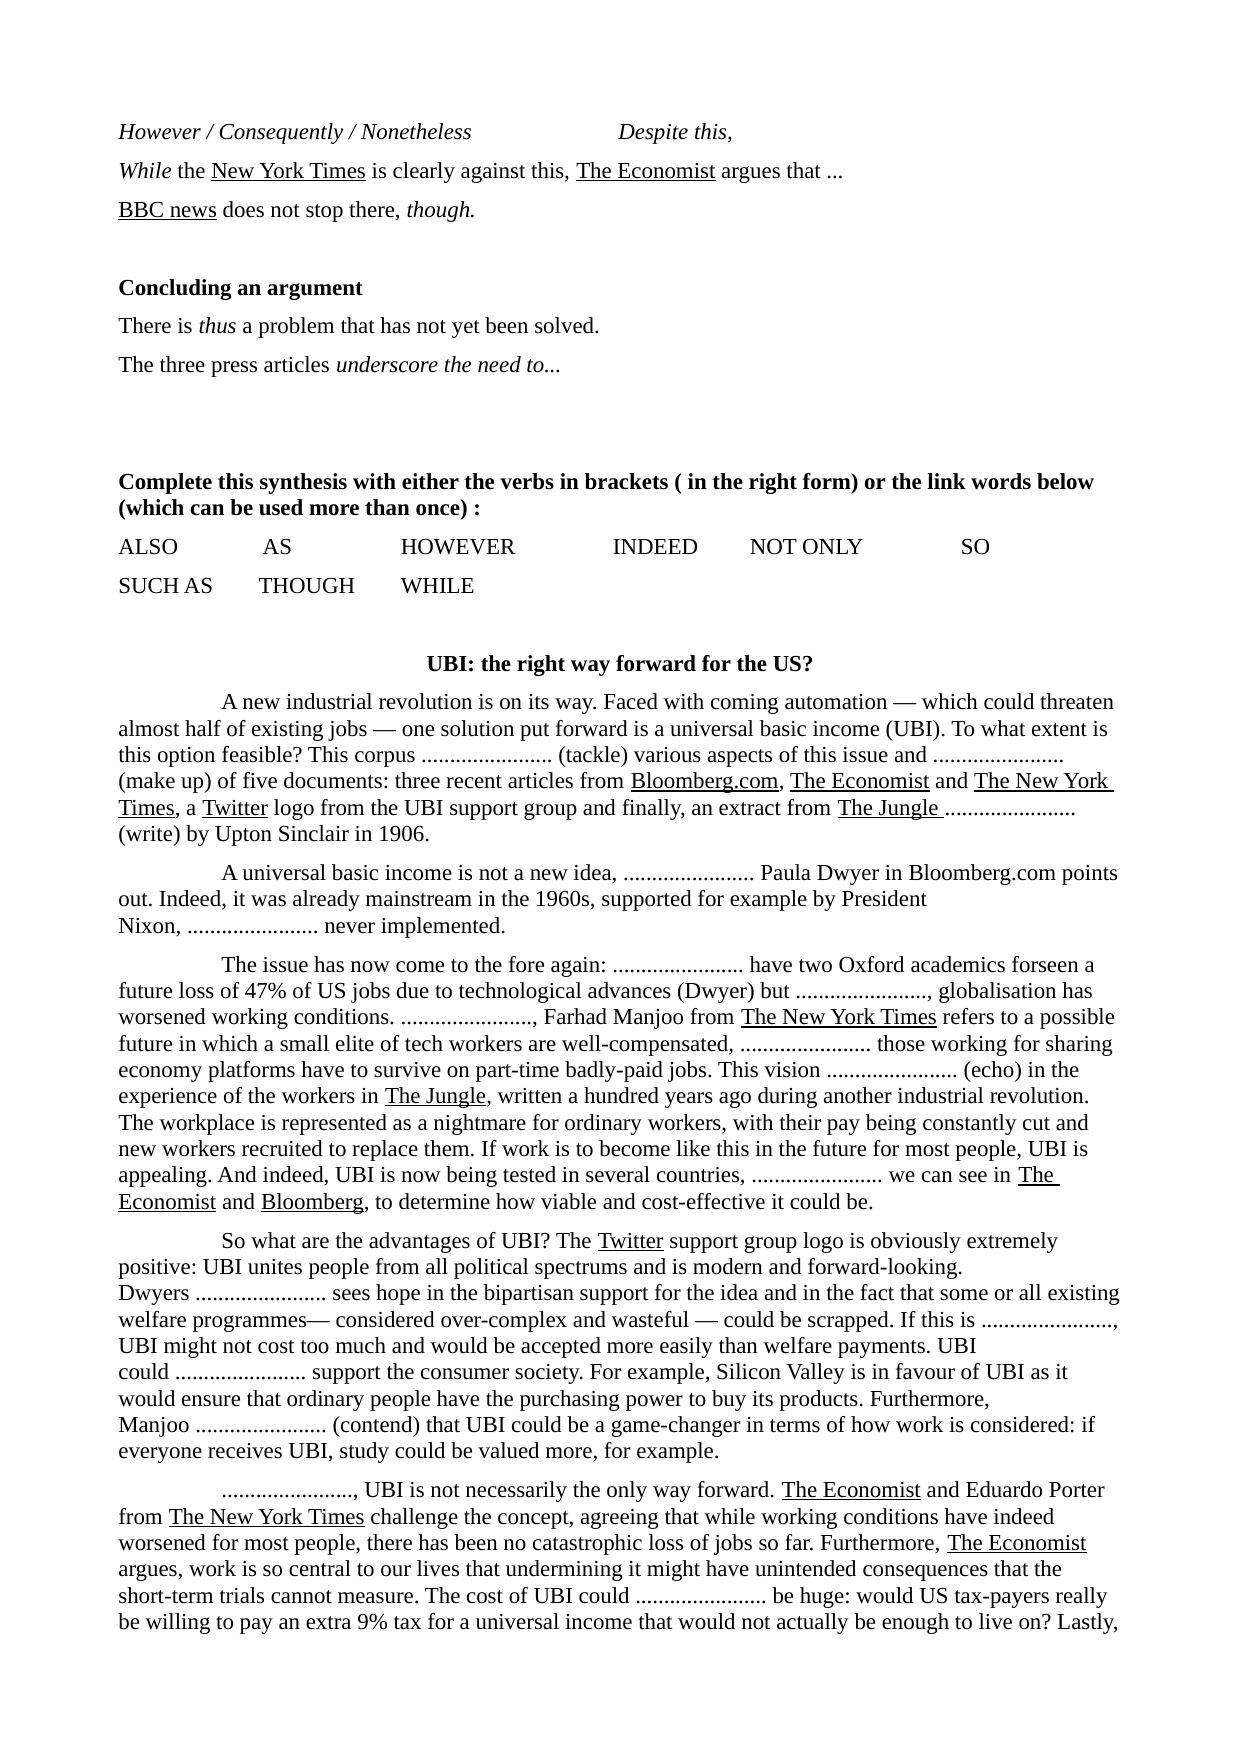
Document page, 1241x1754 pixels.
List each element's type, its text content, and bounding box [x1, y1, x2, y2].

text SUCH AS THOUGH WHILE [118, 572, 1122, 598]
text While the New York Times is clearly against this, The Economist argues that ... [118, 157, 1122, 183]
text Complete this synthesis with either the verbs in brackets ( in the right form) or the link words below (which can be used more than once) : [118, 468, 1122, 521]
text However / Consequently / Nonetheless Despite this, [118, 118, 1122, 144]
text The three press articles underscore the need to... [118, 351, 1122, 378]
text So what are the advantages of UBI? The Twitter support group logo is obviously extremely positive: UBI unites people from all political spectrums and is modern and forward-looking. Dwyers ....................... sees hope in the bipartisan support for the idea and in the fact that some or all existing welfare programmes— considered over-complex and wasteful — could be scrapped. If this is ......................., UBI might not cost too much and would be accepted more easily than welfare payments. UBI could ....................... support the consumer society. For example, Silicon Valley is in favour of UBI as it would ensure that ordinary people have the purchasing power to buy its products. Furthermore, Manjoo ....................... (contend) that UBI could be a game-changer in terms of how work is considered: if everyone receives UBI, study could be valued more, for example. [118, 1227, 1122, 1464]
text ......................., UBI is not necessarily the only way forward. The Economist and Eduardo Porter from The New York Times challenge the concept, agreeing that while working conditions have indeed worsened for most people, there has been no catastrophic loss of jobs so far. Furthermore, The Economist argues, work is so central to our lives that undermining it might have unintended consequences that the short-term trials cannot measure. The cost of UBI could ....................... be huge: would US tax-payers really be willing to pay an extra 9% tax for a universal income that would not actually be enough to live on? Lastly, [118, 1476, 1122, 1634]
text Concluding an argument [118, 273, 1122, 300]
text BBC news does not stop there, though. [118, 196, 1122, 222]
text ALSO AS HOWEVER INDEED NOT ONLY SO [118, 533, 1122, 559]
text A universal basic income is not a new idea, ....................... Paula Dwyer in Bloomberg.com points out. Indeed, it was already mainstream in the 1960s, supported for example by President Nixon, ....................... never implemented. [118, 859, 1122, 938]
text There is thus a problem that has not yet been solved. [118, 312, 1122, 339]
text The issue has now come to the fore again: ....................... have two Oxford academics forseen a future loss of 47% of US jobs due to technological advances (Dwyer) but ......................., globalisation has worsened working conditions. ......................., Farhad Manjoo from The New York Times refers to a possible future in which a small elite of tech workers are well-compensated, ....................... those working for sharing economy platforms have to survive on part-time badly-paid jobs. This vision ....................... (echo) in the experience of the workers in The Jungle, written a hundred years ago during another industrial revolution. The workplace is represented as a nightmare for ordinary workers, with their pay being constantly cut and new workers recruited to replace them. If work is to become like this in the future for most people, UBI is appealing. And indeed, UBI is now being tested in several countries, ....................... we can see in The Economist and Bloomberg, to determine how viable and cost-effective it could be. [118, 951, 1122, 1214]
text UBI: the right way forward for the US? [118, 649, 1122, 676]
text A new industrial revolution is on its way. Faced with coming automation — which could threaten almost half of existing jobs — one solution put forward is a universal basic income (UBI). To what extent is this option feasible? This corpus ....................... (tackle) various aspects of this issue and ....................... (make up) of five documents: three recent articles from Bloomberg.com, The Economist and The New York Times, a Twitter logo from the UBI support group and finally, an extract from The Jungle ....................... (write) by Upton Sinclair in 1906. [118, 688, 1122, 847]
